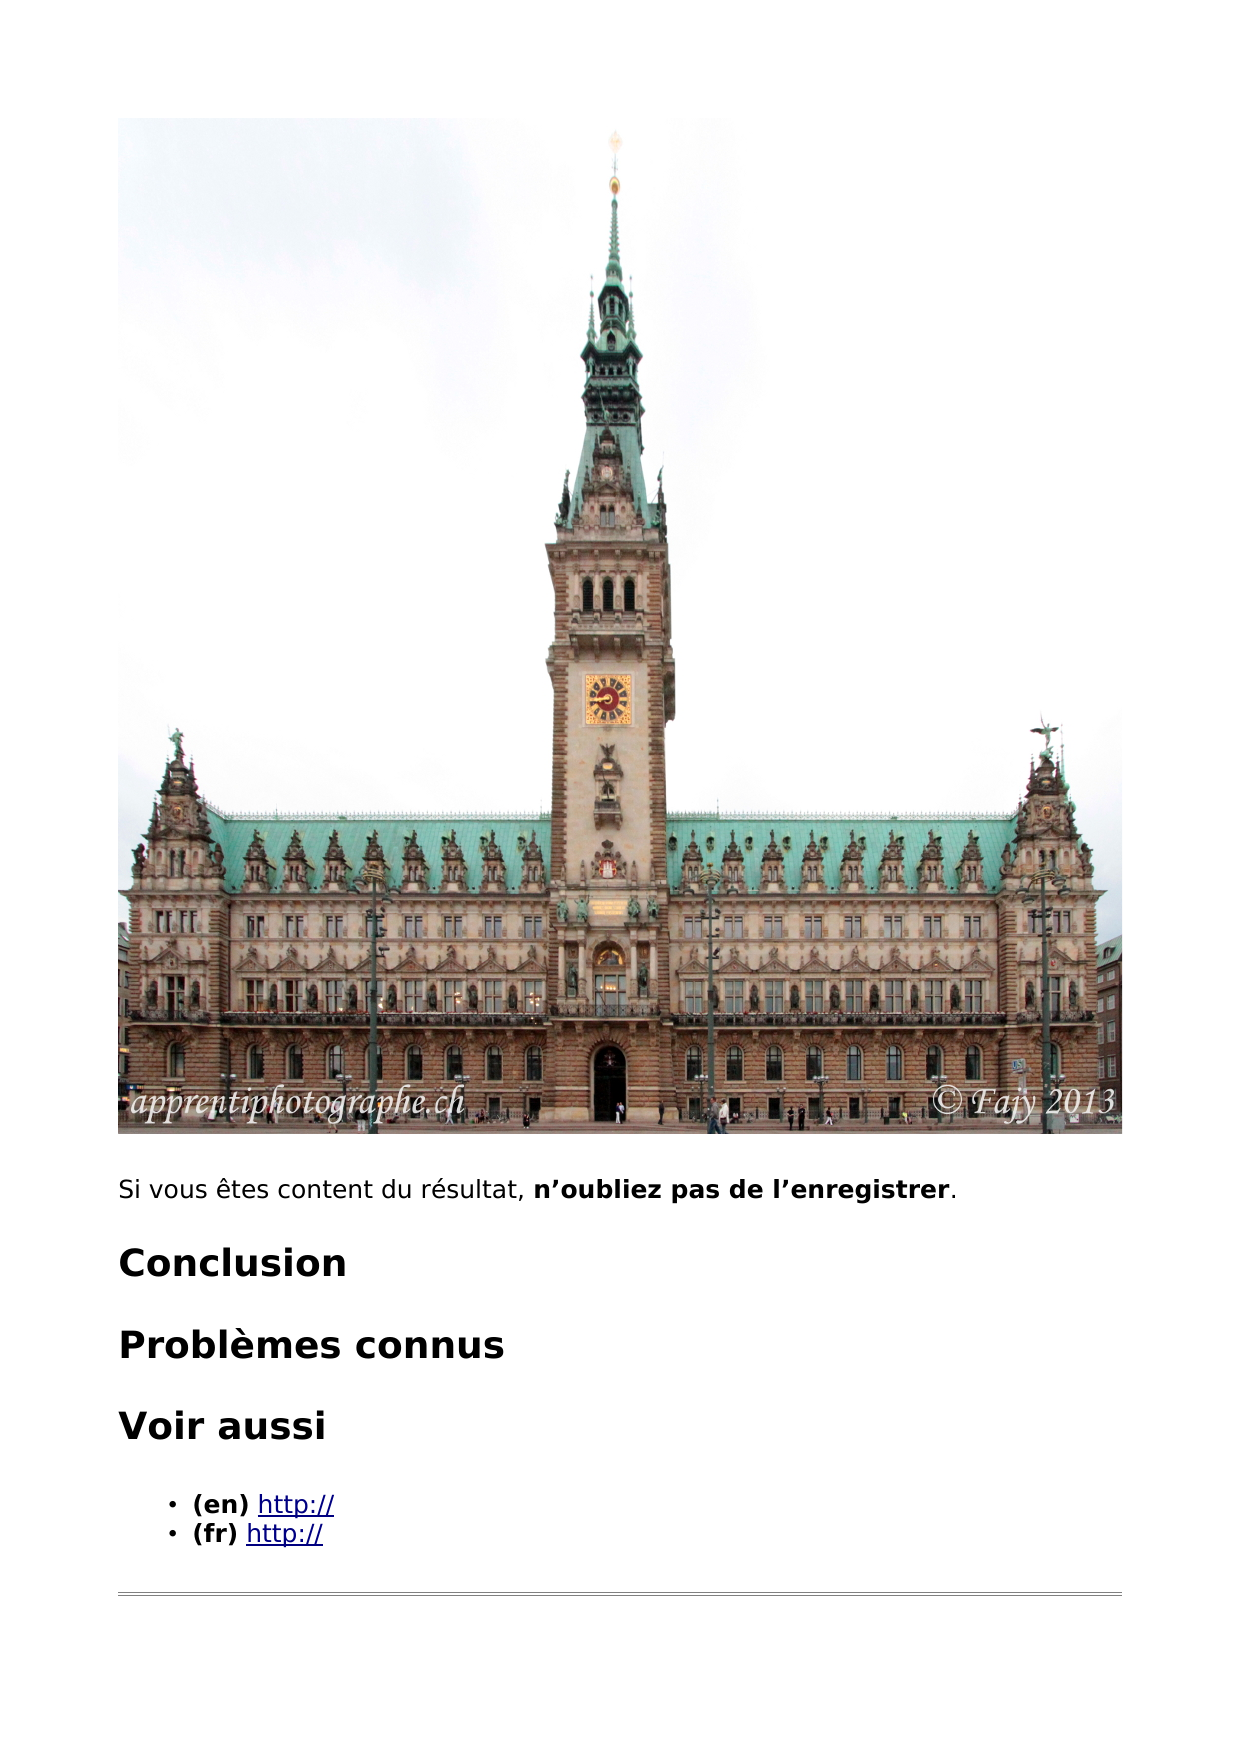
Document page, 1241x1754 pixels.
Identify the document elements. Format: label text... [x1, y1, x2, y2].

subtitle Problèmes connus [118, 1323, 1122, 1367]
list (en) http:// [177, 1490, 1122, 1519]
picture [118, 118, 1123, 1134]
text Si vous êtes content du résultat, n’oubliez pas de l’enregistrer. [118, 1175, 1122, 1204]
subtitle Conclusion [118, 1242, 1122, 1286]
subtitle Voir aussi [118, 1404, 1122, 1448]
list (fr) http:// [177, 1519, 1122, 1548]
